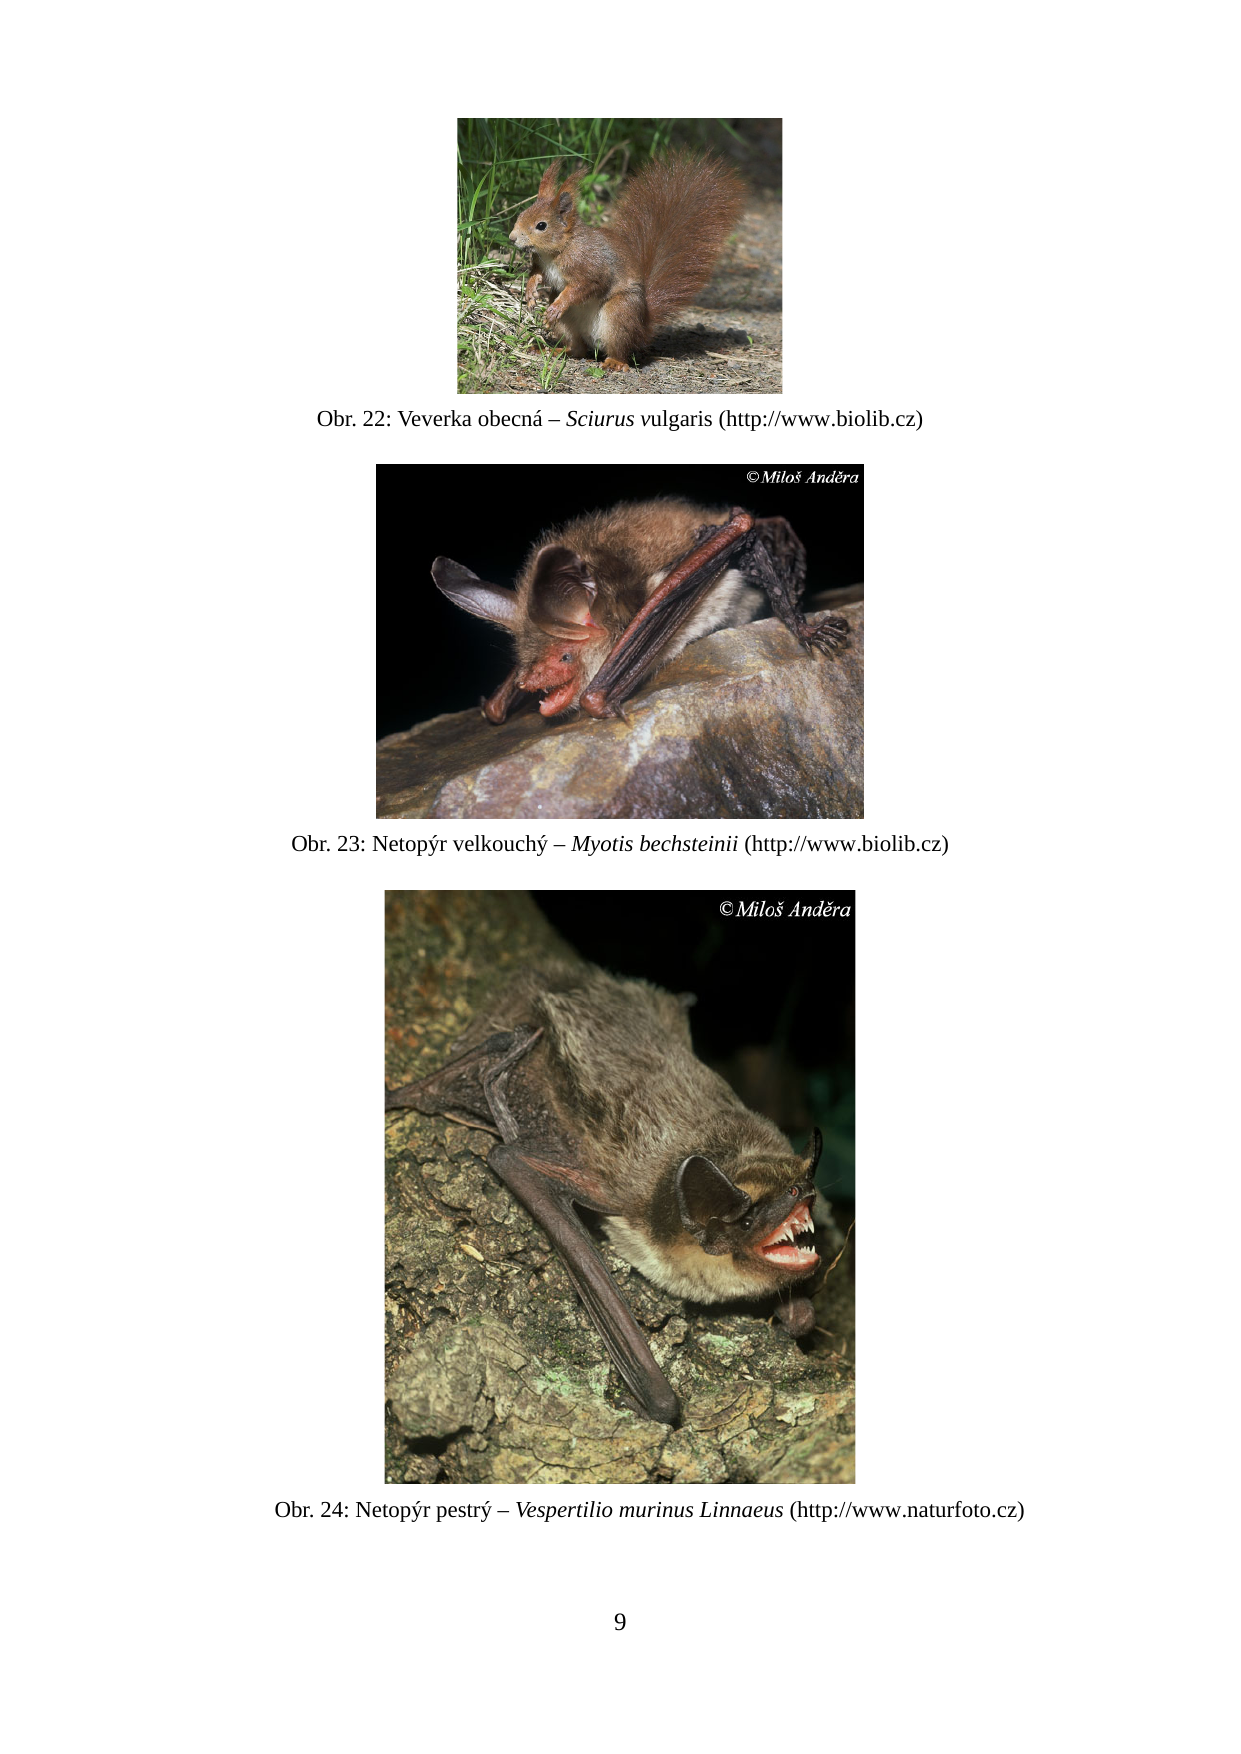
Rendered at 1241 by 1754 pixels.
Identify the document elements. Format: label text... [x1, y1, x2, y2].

text Obr. 22: Veverka obecná – Sciurus vulgaris (http://www.biolib.cz) [118, 118, 1122, 431]
text Obr. 24: Netopýr pestrý – Vespertilio murinus Linnaeus (http://www.naturfoto.cz) [118, 890, 1122, 1522]
picture [457, 118, 783, 394]
picture [376, 464, 864, 819]
text Obr. 23: Netopýr velkouchý – Myotis bechsteinii (http://www.biolib.cz) [118, 465, 1122, 856]
picture [384, 890, 856, 1484]
